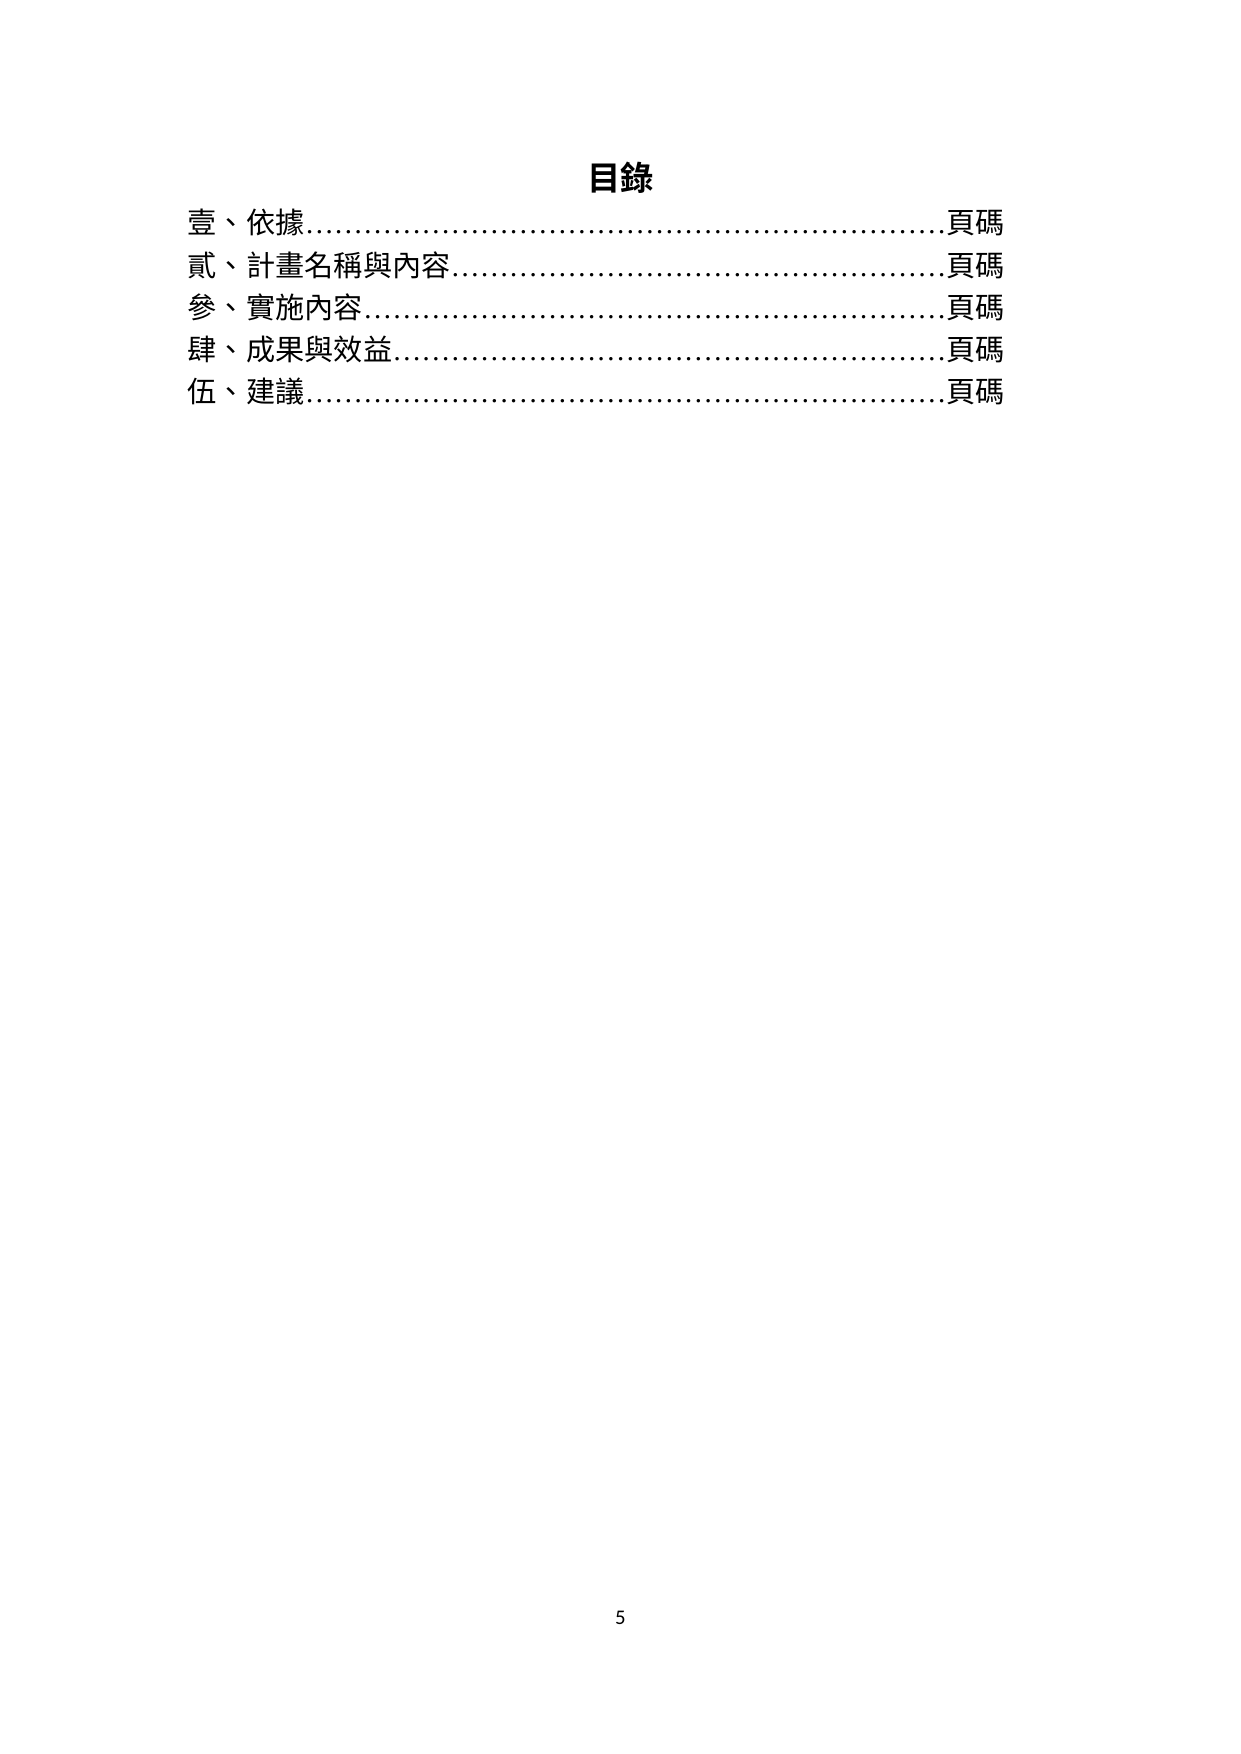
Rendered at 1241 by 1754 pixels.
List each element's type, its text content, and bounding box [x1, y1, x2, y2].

list 成果與效益…………………………………………………頁碼 [187, 327, 1053, 369]
list 實施內容……………………………………………………頁碼 [187, 284, 1053, 327]
text 目錄 [187, 152, 1053, 200]
list 計畫名稱與內容……………………………………………頁碼 [187, 242, 1053, 284]
list 依據…………………………………………………………頁碼 [187, 200, 1053, 242]
list 建議…………………………………………………………頁碼 [187, 369, 1053, 411]
